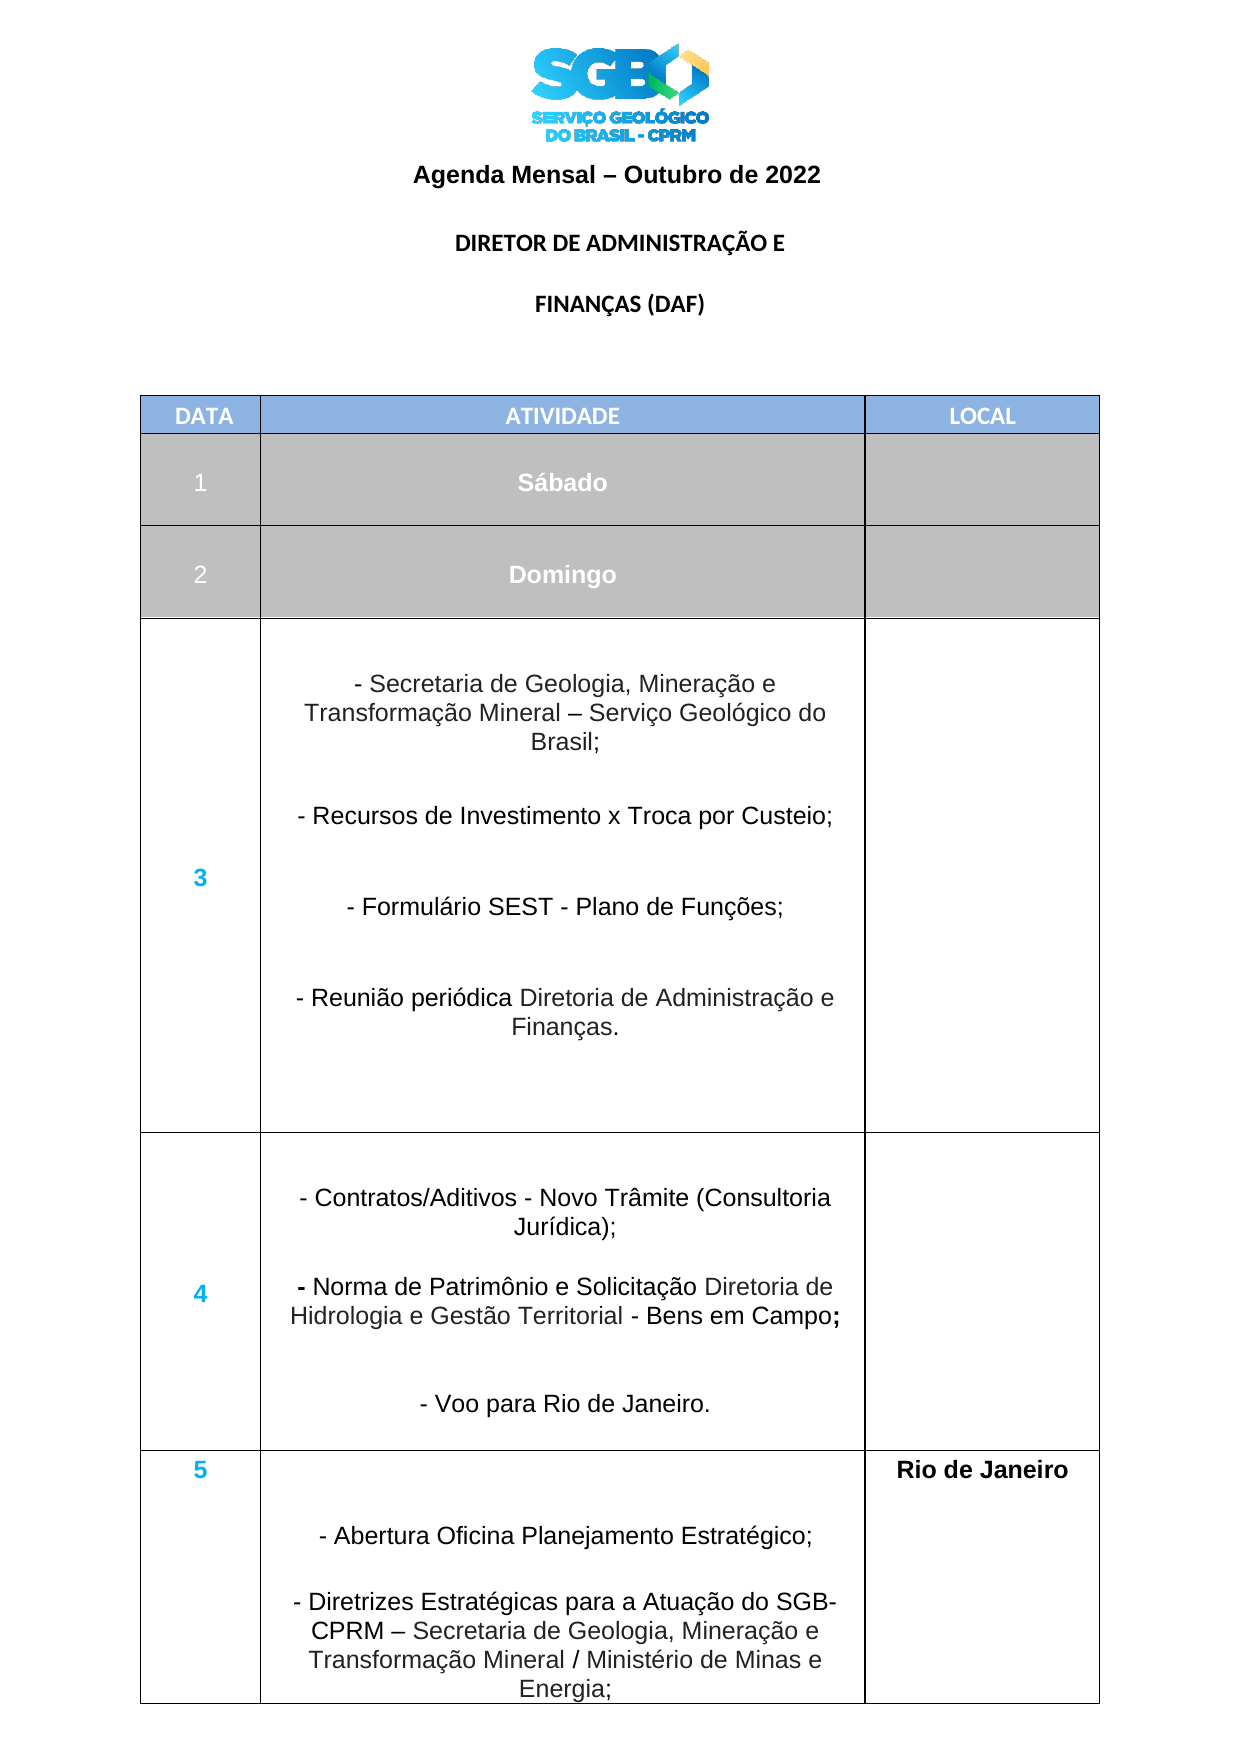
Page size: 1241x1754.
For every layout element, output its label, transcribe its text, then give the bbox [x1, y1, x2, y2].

table_cell - Contratos/Aditivos - Novo Trâmite (Consultoria Jurídica); - Norma de Patrimônio e Solicitação Diretoria de Hidrologia e Gestão Territorial - Bens em Campo; - Voo para Rio de Janeiro. [261, 1133, 864, 1449]
table_cell [866, 1133, 1099, 1449]
table_cell - Abertura Oficina Planejamento Estratégico; - Diretrizes Estratégicas para a Atuação do SGB-CPRM – Secretaria de Geologia, Mineração e Transformação Mineral / Ministério de Minas e Energia; [261, 1451, 864, 1702]
table_cell [866, 619, 1099, 1132]
table_cell 2 [141, 526, 260, 617]
table_cell [866, 434, 1099, 525]
table_cell - Secretaria de Geologia, Mineração e Transformação Mineral – Serviço Geológico do Brasil; - Recursos de Investimento x Troca por Custeio; - Formulário SEST - Plano de Funções; - Reunião periódica Diretoria de Administração e Finanças. [261, 619, 864, 1132]
table_cell Sábado [261, 434, 864, 525]
table_cell Rio de Janeiro [866, 1451, 1099, 1702]
table_cell 5 [141, 1451, 260, 1702]
table_cell Domingo [261, 526, 864, 617]
table_cell 4 [141, 1133, 260, 1449]
table_header LOCAL [866, 396, 1099, 433]
text Agenda Mensal – Outubro de 2022 [150, 160, 1090, 189]
table_cell [866, 526, 1099, 617]
table_header DATA [141, 396, 260, 433]
table_header ATIVIDADE [261, 396, 864, 433]
table_cell 1 [141, 434, 260, 525]
text DIRETOR DE ADMINISTRAÇÃO E FINANÇAS (DAF) [405, 228, 835, 319]
table_cell 3 [141, 619, 260, 1132]
